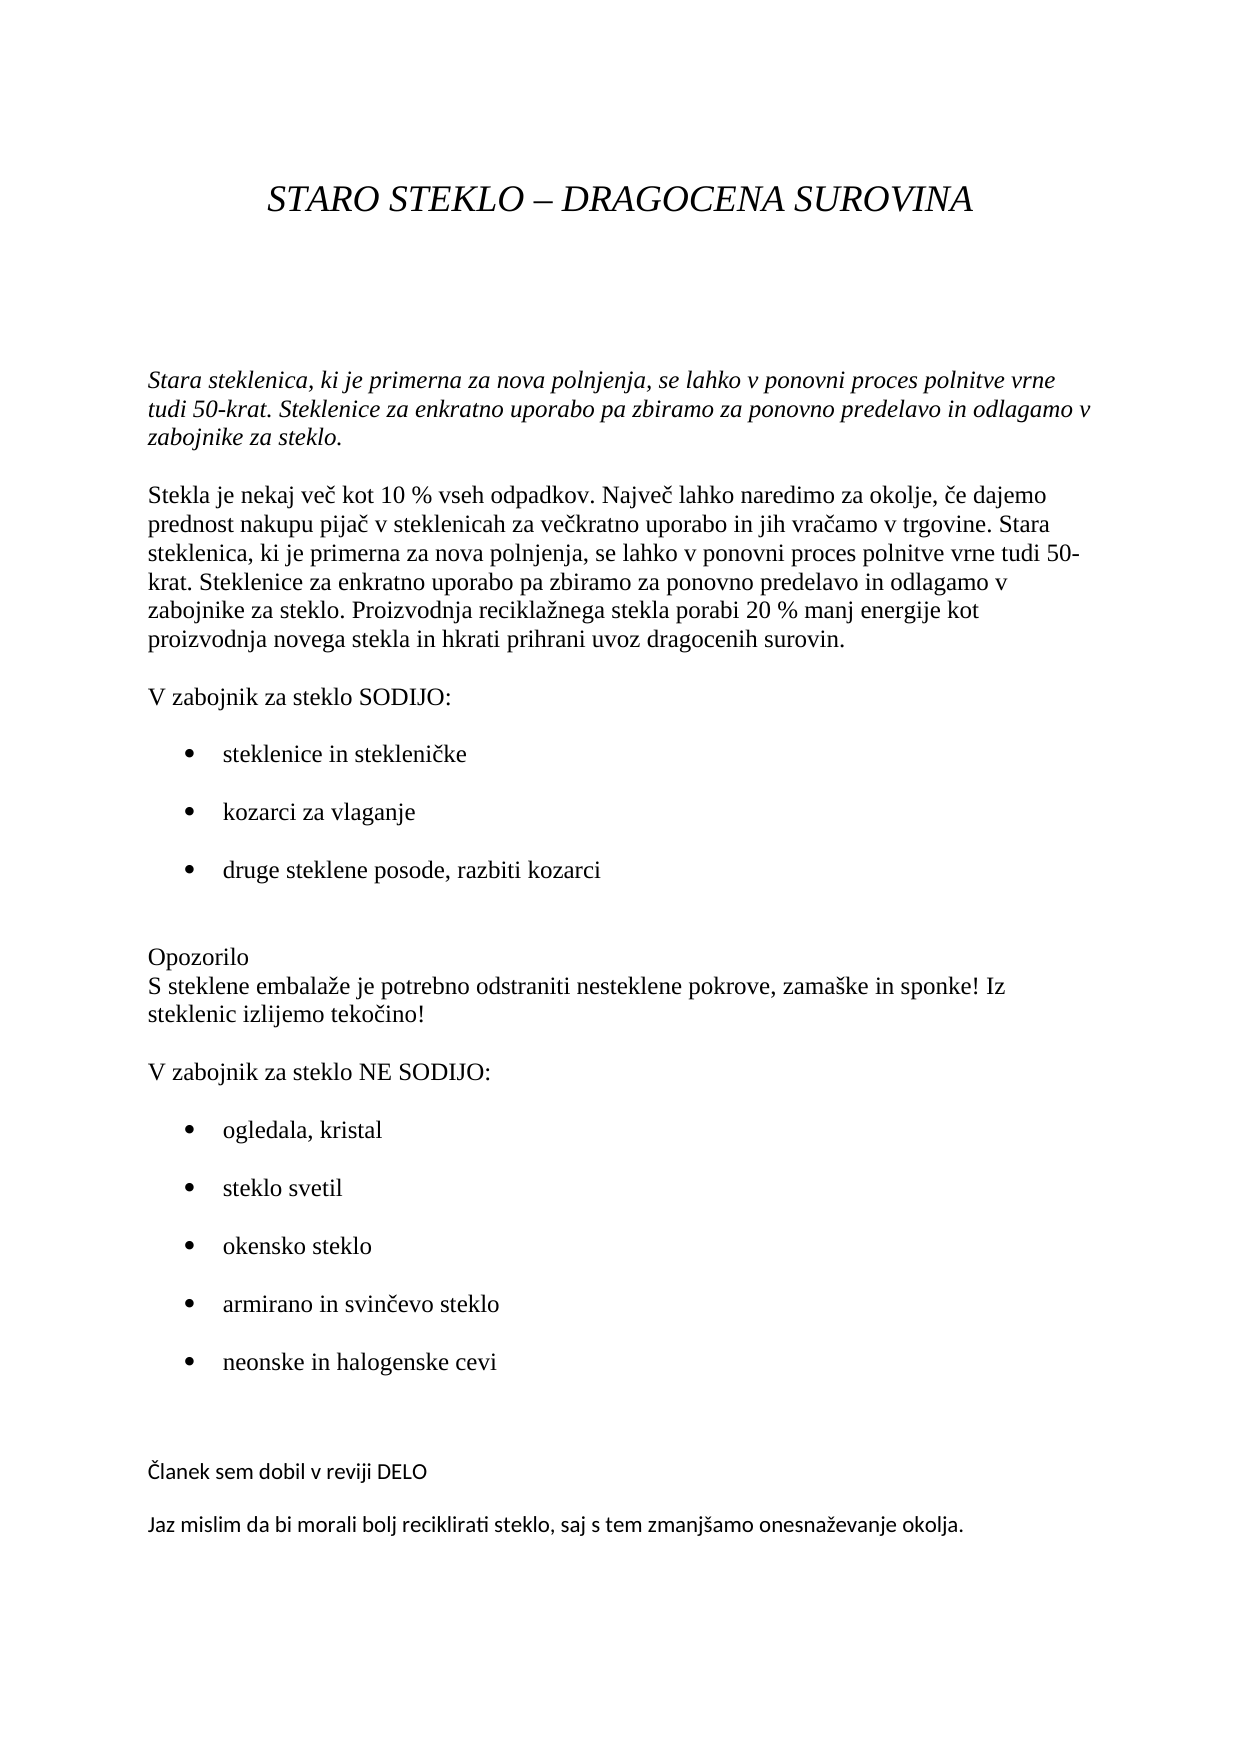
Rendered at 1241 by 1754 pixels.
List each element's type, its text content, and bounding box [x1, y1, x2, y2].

list neonske in halogenske cevi [185, 1347, 1093, 1375]
list druge steklene posode, razbiti kozarci [185, 855, 1093, 884]
text Članek sem dobil v reviji DELO [148, 1457, 1093, 1486]
text STARO STEKLO – DRAGOCENA SUROVINA [148, 177, 1093, 220]
text Opozorilo S steklene embalaže je potrebno odstraniti nesteklene pokrove, zamaške in sponke! Iz steklenic izlijemo tekočino! V zabojnik za steklo NE SODIJO: [148, 913, 1093, 1086]
list steklo svetil [185, 1173, 1093, 1202]
list steklenice in stekleničke [185, 739, 1093, 768]
text Stara steklenica, ki je primerna za nova polnjenja, se lahko v ponovni proces polnitve vrne tudi 50-krat. Steklenice za enkratno uporabo pa zbiramo za ponovno predelavo in odlagamo v zabojnike za steklo. [148, 365, 1093, 451]
text Jaz mislim da bi morali bolj reciklirati steklo, saj s tem zmanjšamo onesnaževanje okolja. [148, 1511, 1093, 1538]
list ogledala, kristal [185, 1115, 1093, 1144]
list armirano in svinčevo steklo [185, 1289, 1093, 1317]
text Stekla je nekaj več kot 10 % vseh odpadkov. Največ lahko naredimo za okolje, če dajemo prednost nakupu pijač v steklenicah za večkratno uporabo in jih vračamo v trgovine. Stara steklenica, ki je primerna za nova polnjenja, se lahko v ponovni proces polnitve vrne tudi 50-krat. Steklenice za enkratno uporabo pa zbiramo za ponovno predelavo in odlagamo v zabojnike za steklo. Proizvodnja reciklažnega stekla porabi 20 % manj energije kot proizvodnja novega stekla in hkrati prihrani uvoz dragocenih surovin. V zabojnik za steklo SODIJO: [148, 480, 1093, 710]
list okensko steklo [185, 1231, 1093, 1259]
list kozarci za vlaganje [185, 797, 1093, 826]
